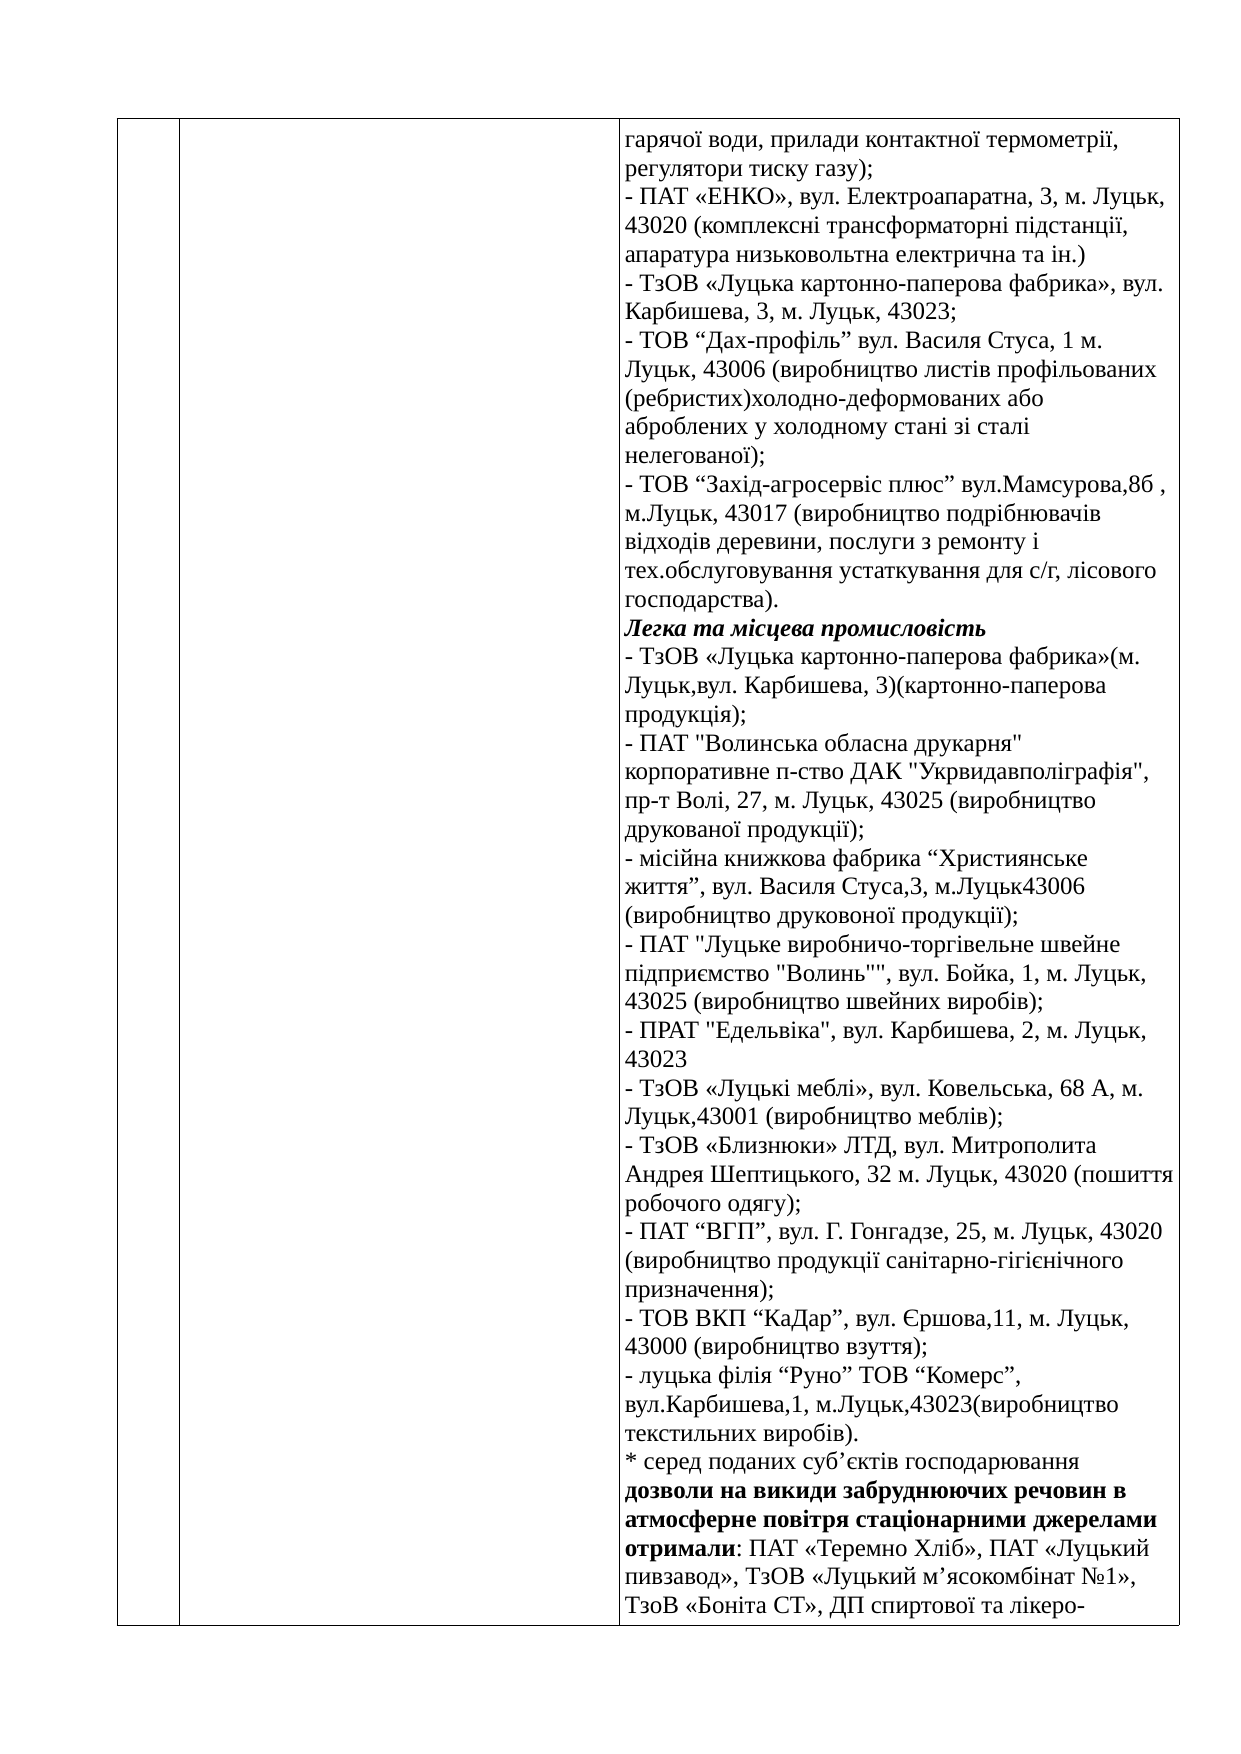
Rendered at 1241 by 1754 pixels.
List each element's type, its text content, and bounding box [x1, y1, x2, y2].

table_cell гарячої води, прилади контактної термометрії, регулятори тиску газу); - ПАТ «ЕНКО», вул. Електроапаратна, 3, м. Луцьк, 43020 (комплексні трансформаторні підстанції, апаратура низьковольтна електрична та ін.) - ТзОВ «Луцька картонно-паперова фабрика», вул. Карбишева, 3, м. Луцьк, 43023; - ТОВ “Дах-профіль” вул. Василя Стуса, 1 м. Луцьк, 43006 (виробництво листів профільованих (ребристих)холодно-деформованих або аброблених у холодному стані зі сталі нелегованої); - ТОВ “Захід-агросервіс плюс” вул.Мамсурова,8б , м.Луцьк, 43017 (виробництво подрібнювачів відходів деревини, послуги з ремонту і тех.обслуговування устаткування для с/г, лісового господарства). Легка та місцева промисловість - ТзОВ «Луцька картонно-паперова фабрика»(м. Луцьк,вул. Карбишева, 3)(картонно-паперова продукція); - ПАТ "Волинська обласна друкарня" корпоративне п-ство ДАК "Укрвидавполіграфія", пр-т Волі, 27, м. Луцьк, 43025 (виробництво друкованої продукції); - місійна книжкова фабрика “Християнське життя”, вул. Василя Стуса,3, м.Луцьк43006 (виробництво друковоної продукції); - ПАТ "Луцьке виробничо-торгівельне швейне підприємство "Волинь"", вул. Бойка, 1, м. Луцьк, 43025 (виробництво швейних виробів); - ПРАТ "Едельвіка", вул. Карбишева, 2, м. Луцьк, 43023 - ТзОВ «Луцькі меблі», вул. Ковельська, 68 А, м. Луцьк,43001 (виробництво меблів); - ТзОВ «Близнюки» ЛТД, вул. Митрополита Андрея Шептицького, 32 м. Луцьк, 43020 (пошиття робочого одягу); - ПАТ “ВГП”, вул. Г. Гонгадзе, 25, м. Луцьк, 43020 (виробництво продукції санітарно-гігієнічного призначення); - ТОВ ВКП “КаДар”, вул. Єршова,11, м. Луцьк, 43000 (виробництво взуття); - луцька філія “Руно” ТОВ “Комерс”, вул.Карбишева,1, м.Луцьк,43023(виробництво текстильних виробів). * серед поданих суб’єктів господарювання дозволи на викиди забруднюючих речовин в атмосферне повітря стаціонарними джерелами отримали: ПАТ «Теремно Хліб», ПАТ «Луцький пивзавод», ТзОВ «Луцький м’ясокомбінат №1», ТзоВ «Боніта СТ», ДП спиртової та лікеро- [620, 119, 1179, 1625]
table_cell [180, 119, 619, 1625]
table_cell [118, 119, 179, 1625]
